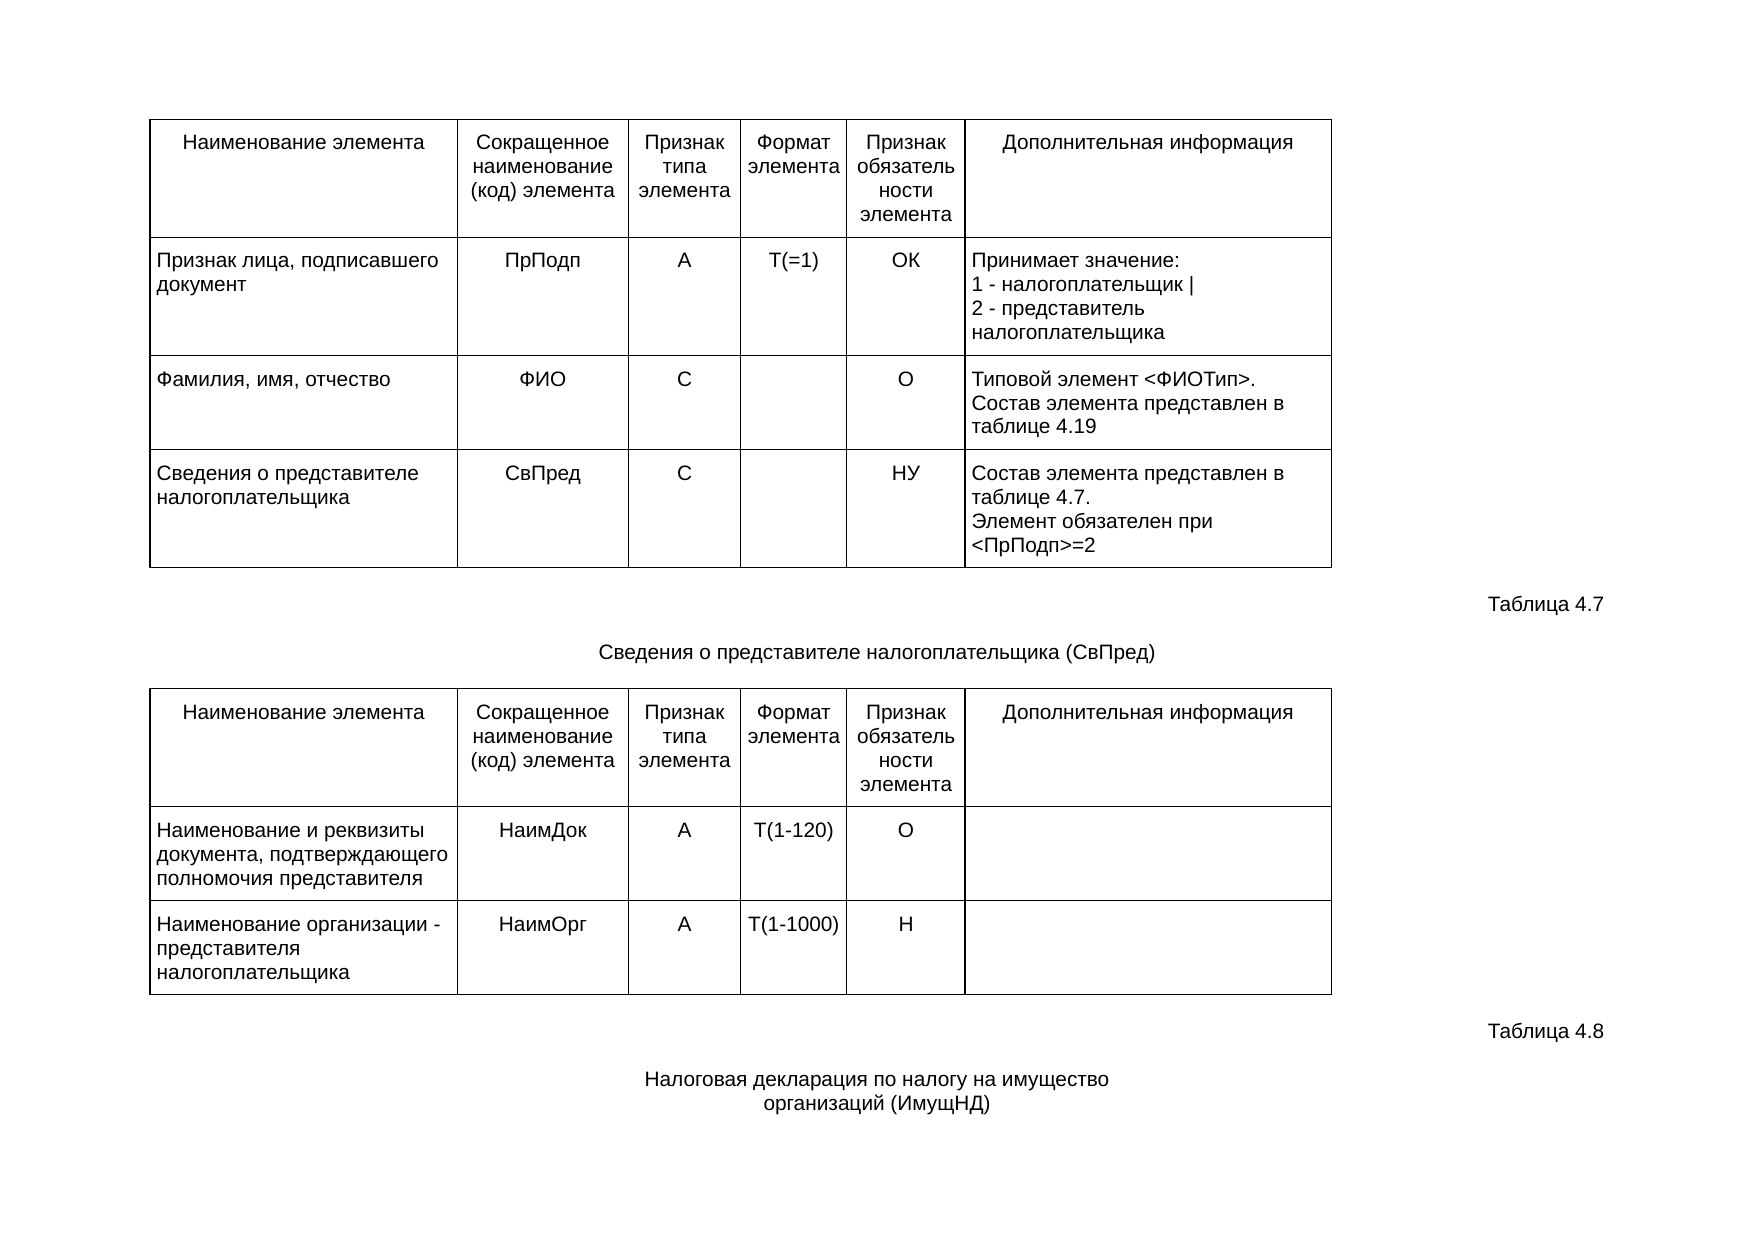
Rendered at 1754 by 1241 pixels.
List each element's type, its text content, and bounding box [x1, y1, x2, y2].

table_header Признак обязательности элемента [847, 689, 964, 806]
table_cell [741, 356, 846, 449]
table_header Дополнительная информация [966, 120, 1331, 237]
table_cell А [629, 901, 740, 994]
table_header Сокращенное наименование (код) элемента [458, 689, 628, 806]
table_cell О [847, 356, 964, 449]
table_cell Типовой элемент <ФИОТип>. Состав элемента представлен в таблице 4.19 [966, 356, 1331, 449]
text Налоговая декларация по налогу на имущество [150, 1067, 1604, 1091]
table_cell Сведения о представителе налогоплательщика [151, 450, 457, 567]
table_cell О [847, 807, 964, 900]
table_cell НаимОрг [458, 901, 628, 994]
table_header Признак типа элемента [629, 120, 740, 237]
table_cell Наименование и реквизиты документа, подтверждающего полномочия представителя [151, 807, 457, 900]
table_cell СвПред [458, 450, 628, 567]
table_cell [966, 807, 1331, 900]
table_header Признак обязательности элемента [847, 120, 964, 237]
subtitle Таблица 4.7 [150, 592, 1604, 616]
table_cell А [629, 807, 740, 900]
table_cell Принимает значение: 1 - налогоплательщик | 2 - представитель налогоплательщика [966, 238, 1331, 355]
table_cell С [629, 356, 740, 449]
table_header Наименование элемента [151, 120, 457, 237]
table_cell T(=1) [741, 238, 846, 355]
table_header Дополнительная информация [966, 689, 1331, 806]
table_cell НаимДок [458, 807, 628, 900]
table_cell Состав элемента представлен в таблице 4.7. Элемент обязателен при <ПрПодп>=2 [966, 450, 1331, 567]
table_cell ОК [847, 238, 964, 355]
table_cell А [629, 238, 740, 355]
table_cell T(1-120) [741, 807, 846, 900]
table_cell T(1-1000) [741, 901, 846, 994]
table_cell [966, 901, 1331, 994]
table_cell Признак лица, подписавшего документ [151, 238, 457, 355]
table_cell ПрПодп [458, 238, 628, 355]
table_cell Наименование организации - представителя налогоплательщика [151, 901, 457, 994]
table_header Наименование элемента [151, 689, 457, 806]
table_cell [741, 450, 846, 567]
table_header Сокращенное наименование (код) элемента [458, 120, 628, 237]
table_header Формат элемента [741, 120, 846, 237]
table_cell ФИО [458, 356, 628, 449]
table_header Признак типа элемента [629, 689, 740, 806]
text Сведения о представителе налогоплательщика (СвПред) [150, 640, 1604, 664]
table_cell Фамилия, имя, отчество [151, 356, 457, 449]
table_cell С [629, 450, 740, 567]
subtitle Таблица 4.8 [150, 1019, 1604, 1043]
table_cell Н [847, 901, 964, 994]
table_cell НУ [847, 450, 964, 567]
text организаций (ИмущНД) [150, 1091, 1604, 1115]
table_header Формат элемента [741, 689, 846, 806]
